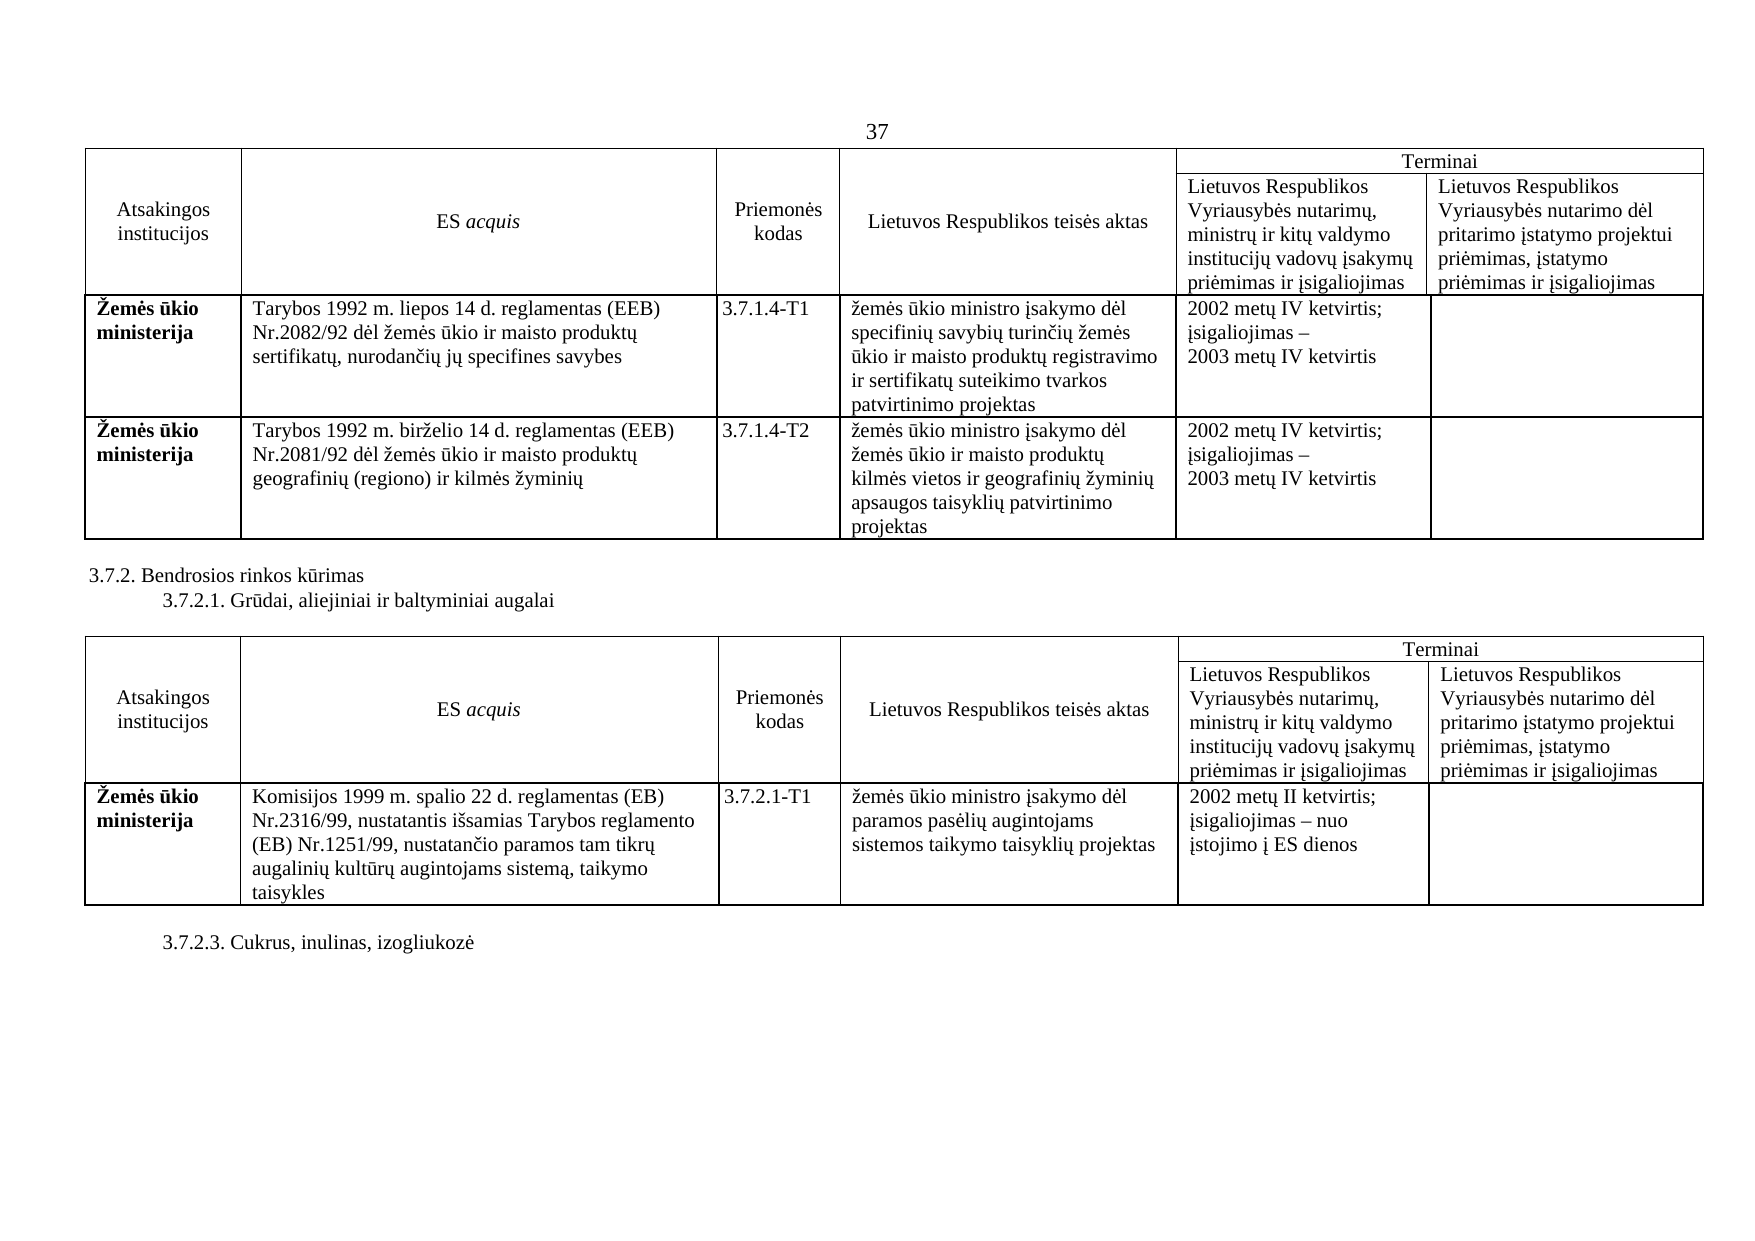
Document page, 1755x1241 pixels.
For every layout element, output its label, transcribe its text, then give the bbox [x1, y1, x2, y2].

table_cell Žemės ūkio ministerija [86, 418, 240, 538]
subtitle 3.7.2.3. Cukrus, inulinas, izogliukozė [89, 929, 1666, 954]
table_cell 3.7.2.1-T1 [720, 784, 840, 904]
table_header Priemonės kodas [717, 149, 839, 294]
table_cell [1430, 784, 1702, 904]
subtitle 3.7.2.1. Grūdai, aliejiniai ir baltyminiai augalai [89, 587, 1666, 612]
table_header ES acquis [241, 637, 718, 782]
subtitle 3.7.2. Bendrosios rinkos kūrimas [89, 563, 1666, 587]
table_header Atsakingos institucijos [86, 637, 240, 782]
table_header Priemonės kodas [719, 637, 840, 782]
table_header Lietuvos Respublikos teisės aktas [841, 637, 1178, 782]
table_cell Lietuvos Respublikos Vyriausybės nutarimo dėl pritarimo įstatymo projektui priėmimas, įstatymo priėmimas ir įsigaliojimas [1427, 174, 1703, 294]
table_cell Lietuvos Respublikos Vyriausybės nutarimų, ministrų ir kitų valdymo institucijų vadovų įsakymų priėmimas ir įsigaliojimas [1179, 662, 1428, 782]
table_cell Lietuvos Respublikos Vyriausybės nutarimo dėl pritarimo įstatymo projektui priėmimas, įstatymo priėmimas ir įsigaliojimas [1429, 662, 1703, 782]
table_header Terminai [1177, 149, 1703, 173]
table_cell Tarybos 1992 m. birželio 14 d. reglamentas (EEB) Nr.2081/92 dėl žemės ūkio ir maisto produktų geografinių (regiono) ir kilmės žyminių [242, 418, 716, 538]
table_cell [1432, 418, 1702, 538]
table_cell 2002 metų IV ketvirtis; įsigaliojimas – 2003 metų IV ketvirtis [1177, 296, 1430, 416]
table_header Atsakingos institucijos [86, 149, 241, 294]
table_cell 2002 metų II ketvirtis; įsigaliojimas – nuo įstojimo į ES dienos [1179, 784, 1428, 904]
table_cell žemės ūkio ministro įsakymo dėl specifinių savybių turinčių žemės ūkio ir maisto produktų registravimo ir sertifikatų suteikimo tvarkos patvirtinimo projektas [841, 296, 1175, 416]
table_cell 3.7.1.4-T1 [718, 296, 839, 416]
table_header ES acquis [242, 149, 716, 294]
table_cell 3.7.1.4-T2 [718, 418, 839, 538]
table_header Lietuvos Respublikos teisės aktas [840, 149, 1176, 294]
table_cell 2002 metų IV ketvirtis; įsigaliojimas – 2003 metų IV ketvirtis [1177, 418, 1430, 538]
table_cell [1432, 296, 1702, 416]
table_cell Žemės ūkio ministerija [86, 296, 240, 416]
table_header Terminai [1179, 637, 1703, 661]
table_cell Lietuvos Respublikos Vyriausybės nutarimų, ministrų ir kitų valdymo institucijų vadovų įsakymų priėmimas ir įsigaliojimas [1177, 174, 1426, 294]
table_cell Žemės ūkio ministerija [86, 784, 240, 904]
table_cell žemės ūkio ministro įsakymo dėl žemės ūkio ir maisto produktų kilmės vietos ir geografinių žyminių apsaugos taisyklių patvirtinimo projektas [841, 418, 1175, 538]
table_cell žemės ūkio ministro įsakymo dėl paramos pasėlių augintojams sistemos taikymo taisyklių projektas [841, 784, 1177, 904]
table_cell Tarybos 1992 m. liepos 14 d. reglamentas (EEB) Nr.2082/92 dėl žemės ūkio ir maisto produktų sertifikatų, nurodančių jų specifines savybes [242, 296, 716, 416]
table_cell Komisijos 1999 m. spalio 22 d. reglamentas (EB) Nr.2316/99, nustatantis išsamias Tarybos reglamento (EB) Nr.1251/99, nustatančio paramos tam tikrų augalinių kultūrų augintojams sistemą, taikymo taisykles [241, 784, 718, 904]
